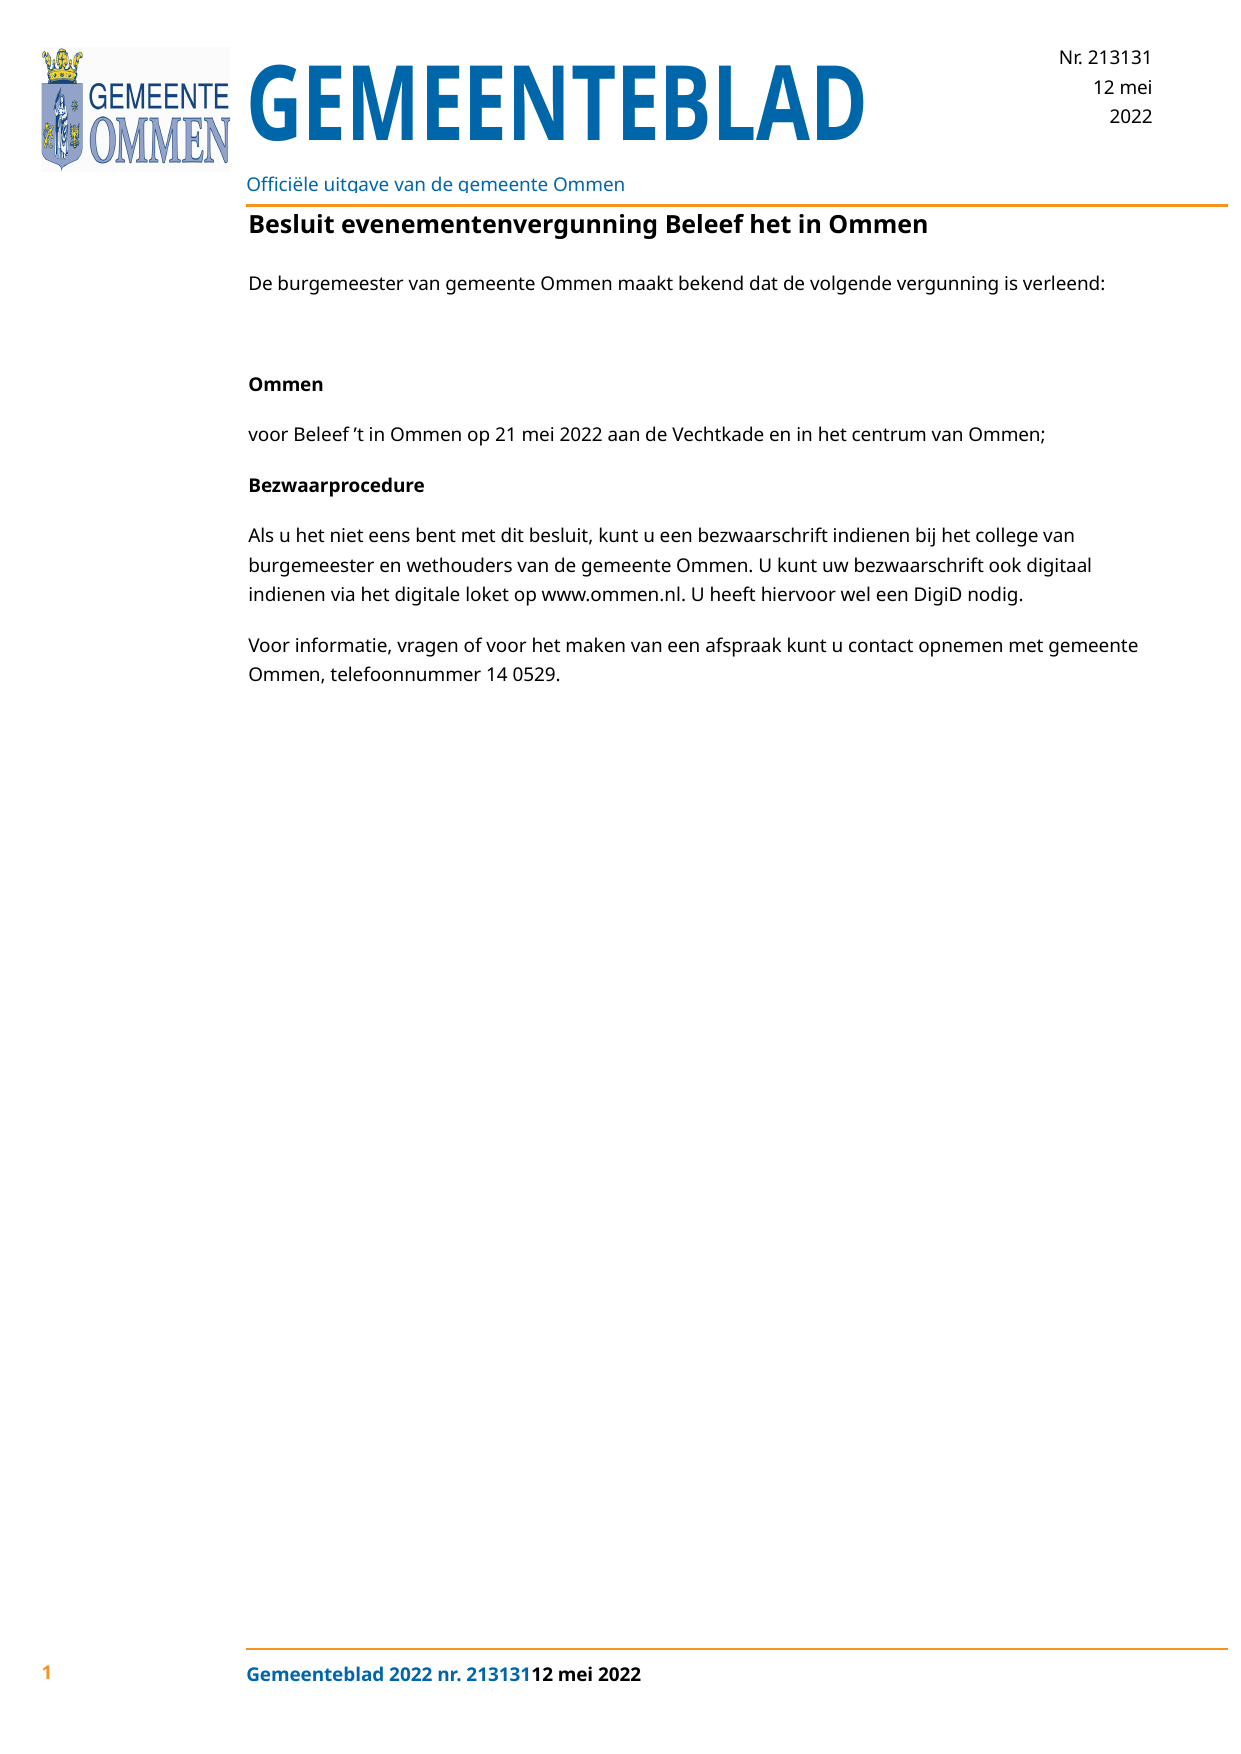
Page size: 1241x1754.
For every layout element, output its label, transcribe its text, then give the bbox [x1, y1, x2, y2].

text Als u het niet eens bent met dit besluit, kunt u een bezwaarschrift indienen bij het college van burgemeester en wethouders van de gemeente Ommen. U kunt uw bezwaarschrift ook digitaal indienen via het digitale loket op www.ommen.nl. U heeft hiervoor wel een DigiD nodig. [248, 522, 1152, 607]
text Bezwaarprocedure [248, 472, 1152, 498]
text Ommen [248, 371, 1152, 397]
text Voor informatie, vragen of voor het maken van een afspraak kunt u contact opnemen met gemeente Ommen, telefoonnummer 14 0529. [248, 632, 1152, 687]
picture [41, 47, 231, 172]
text Besluit evenementenvergunning Beleef het in Ommen [248, 207, 1152, 241]
text De burgemeester van gemeente Ommen maakt bekend dat de volgende vergunning is verleend: [248, 270, 1152, 296]
text voor Beleef ’t in Ommen op 21 mei 2022 aan de Vechtkade en in het centrum van Ommen; [248, 422, 1152, 447]
